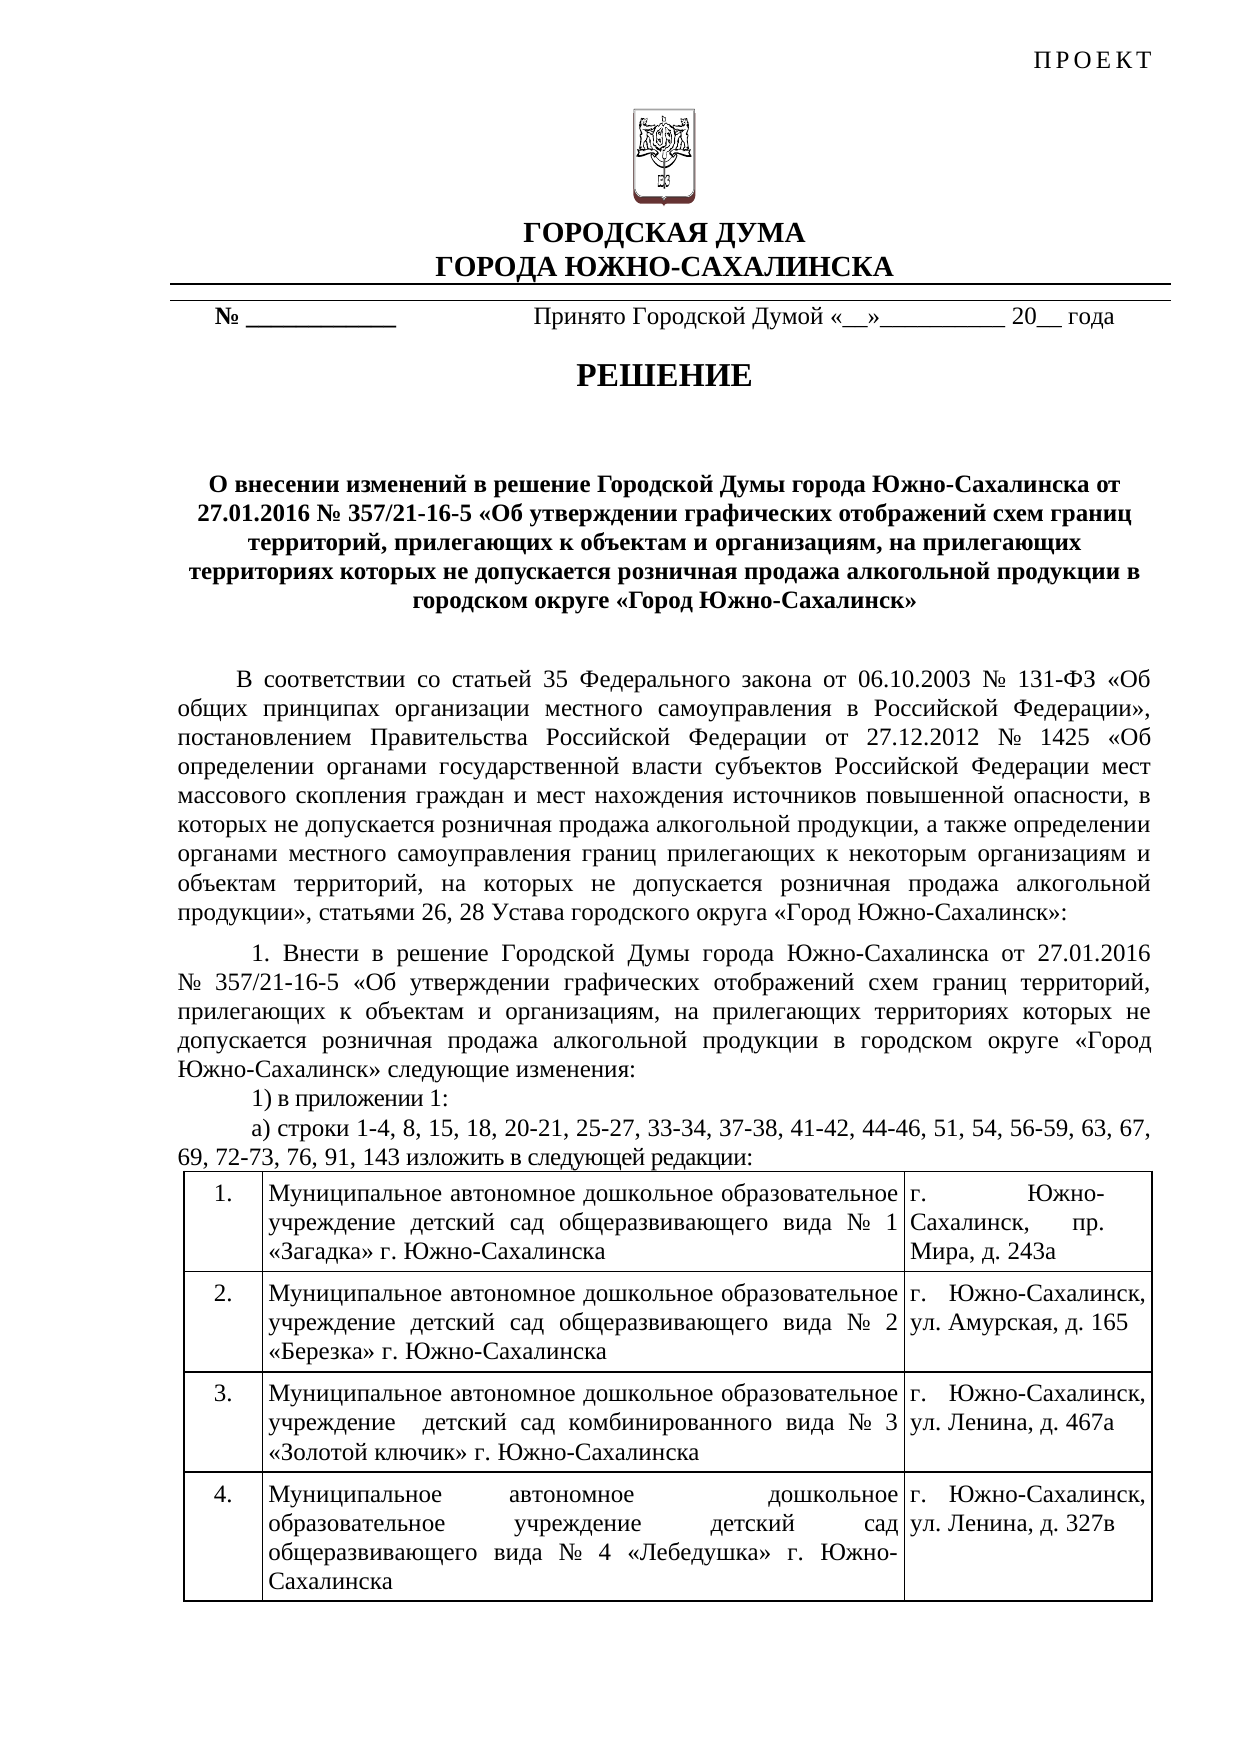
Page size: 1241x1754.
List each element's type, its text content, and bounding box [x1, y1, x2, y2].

table_cell Муниципальное автономное дошкольное образовательное учреждение детский сад комбинированного вида № 3 «Золотой ключик» г. Южно-Сахалинска [263, 1373, 904, 1471]
table_header [170, 285, 1171, 300]
table_cell 4. [185, 1473, 262, 1600]
table_header г. Южно-Сахалинск, пр. Мира, д. 243а [905, 1172, 1151, 1271]
table_cell Муниципальное автономное дошкольное образовательное учреждение детский сад общеразвивающего вида № 2 «Березка» г. Южно-Сахалинска [263, 1272, 904, 1371]
text а) строки 1-4, 8, 15, 18, 20-21, 25-27, 33-34, 37-38, 41-42, 44-46, 51, 54, 56-59, 63, 67, 69, 72-73, 76, 91, 143 изложить в следующей редакции: [177, 1112, 1152, 1171]
table_cell г. Южно-Сахалинск, ул. Амурская, д. 165 [905, 1272, 1151, 1371]
table_cell г. Южно-Сахалинск, ул. Ленина, д. 327в [905, 1473, 1151, 1600]
table_cell г. Южно-Сахалинск, ул. Ленина, д. 467а [905, 1373, 1151, 1471]
text О внесении изменений в решение Городской Думы города Южно-Сахалинска от 27.01.2016 № 357/21-16-5 «Об утверждении графических отображений схем границ территорий, прилегающих к объектам и организациям, на прилегающих территориях которых не допускается розничная продажа алкогольной продукции в городском округе «Город Южно-Сахалинск» [177, 468, 1152, 614]
table_cell Муниципальное автономное дошкольное образовательное учреждение детский сад общеразвивающего вида № 4 «Лебедушка» г. Южно-Сахалинска [263, 1473, 904, 1600]
text городА южно-сахалинскА [177, 249, 1152, 283]
table_cell 2. [185, 1272, 262, 1371]
text 1. Внести в решение Городской Думы города Южно-Сахалинска от 27.01.2016 № 357/21-16-5 «Об утверждении графических отображений схем границ территорий, прилегающих к объектам и организациям, на прилегающих территориях которых не допускается розничная продажа алкогольной продукции в городском округе «Город Южно-Сахалинск» следующие изменения: [177, 938, 1152, 1083]
text ГородскАЯ думА [177, 216, 1152, 249]
table_header 1. [185, 1172, 262, 1271]
table_cell 3. [185, 1373, 262, 1471]
text 1) в приложении 1: [177, 1083, 1152, 1112]
text В соответствии со статьей 35 Федерального закона от 06.10.2003 № 131-ФЗ «Об общих принципах организации местного самоуправления в Российской Федерации», постановлением Правительства Российской Федерации от 27.12.2012 № 1425 «Об определении органами государственной власти субъектов Российской Федерации мест массового скопления граждан и мест нахождения источников повышенной опасности, в которых не допускается розничная продажа алкогольной продукции, а также определении органами местного самоуправления границ прилегающих к некоторым организациям и объектам территорий, на которых не допускается розничная продажа алкогольной продукции», статьями 26, 28 Устава городского округа «Город Южно-Сахалинск»: [177, 664, 1152, 926]
text № ____________ Принято Городской Думой «__»__________ 20__ года [177, 301, 1152, 330]
text РЕШЕНИЕ [177, 355, 1152, 393]
table_header Муниципальное автономное дошкольное образовательное учреждение детский сад общеразвивающего вида № 1 «Загадка» г. Южно-Сахалинска [263, 1172, 904, 1271]
